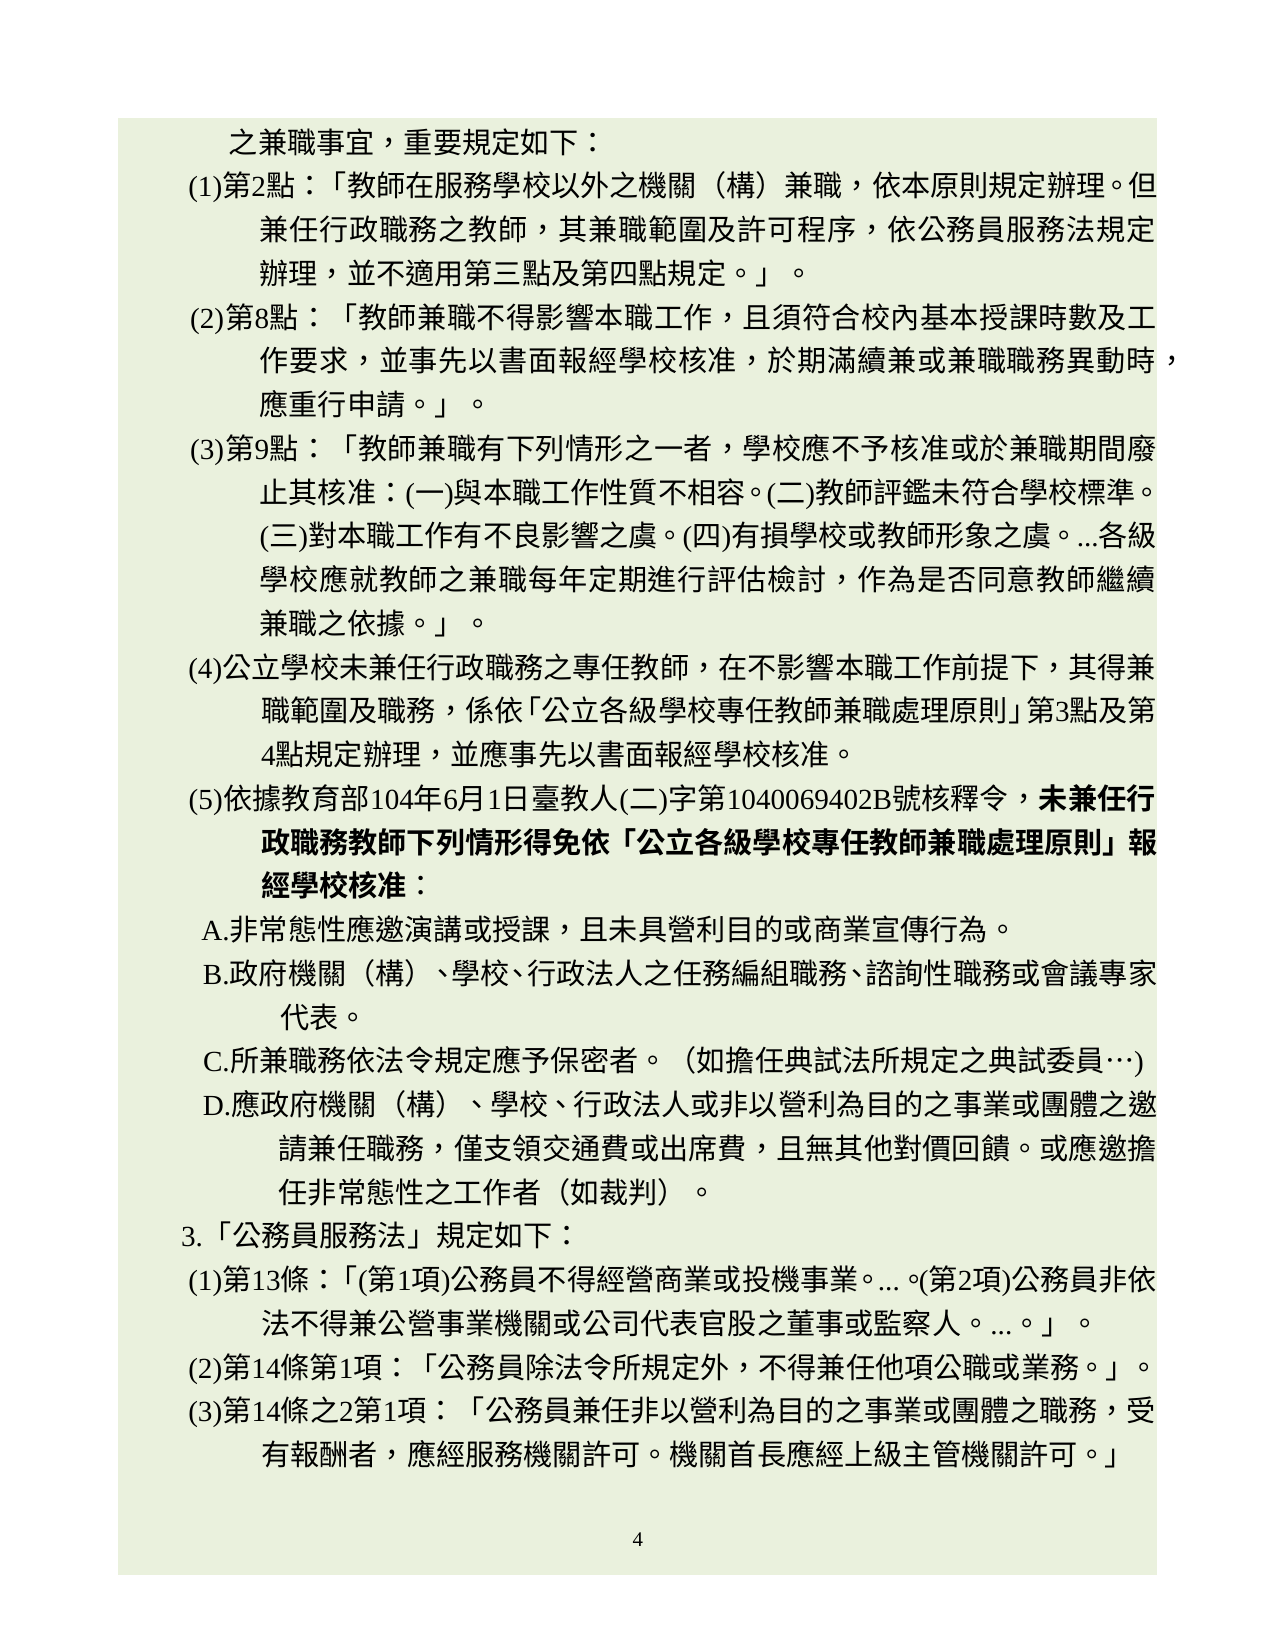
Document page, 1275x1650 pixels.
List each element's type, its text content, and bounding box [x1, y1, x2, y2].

text (1)第13條：「(第1項)公務員不得經營商業或投機事業。...。(第2項)公務員非依法不得兼公營事業機關或公司代表官股之董事或監察人。...。」。 [152, 1256, 1157, 1343]
text (1)第2點：「教師在服務學校以外之機關（構）兼職，依本原則規定辦理。但兼任行政職務之教師，其兼職範圍及許可程序，依公務員服務法規定辦理，並不適用第三點及第四點規定。」。 [152, 162, 1157, 293]
text (3)第14條之2第1項：「公務員兼任非以營利為目的之事業或團體之職務，受有報酬者，應經服務機關許可。機關首長應經上級主管機關許可。」 [152, 1387, 1157, 1474]
text 之兼職事宜，重要規定如下： [151, 118, 1157, 162]
text (2)第8點：「教師兼職不得影響本職工作，且須符合校內基本授課時數及工作要求，並事先以書面報經學校核准，於期滿續兼或兼職職務異動時，應重行申請。」。 [152, 293, 1157, 424]
text C.所兼職務依法令規定應予保密者。（如擔任典試法所規定之典試委員…) [152, 1037, 1157, 1081]
text B.政府機關（構）、學校、行政法人之任務編組職務、諮詢性職務或會議專家代表。 [152, 949, 1157, 1037]
text 3.「公務員服務法」規定如下： [152, 1212, 1157, 1256]
text D.應政府機關（構）、學校、行政法人或非以營利為目的之事業或團體之邀請兼任職務，僅支領交通費或出席費，且無其他對價回饋。或應邀擔任非常態性之工作者（如裁判）。 [152, 1081, 1157, 1212]
text (5)依據教育部104年6月1日臺教人(二)字第1040069402B號核釋令，未兼任行政職務教師下列情形得免依「公立各級學校專任教師兼職處理原則」報經學校核准： [152, 774, 1157, 906]
text (3)第9點：「教師兼職有下列情形之一者，學校應不予核准或於兼職期間廢止其核准：(一)與本職工作性質不相容。(二)教師評鑑未符合學校標準。(三)對本職工作有不良影響之虞。(四)有損學校或教師形象之虞。...各級學校應就教師之兼職每年定期進行評估檢討，作為是否同意教師繼續兼職之依據。」。 [152, 424, 1157, 643]
text (2)第14條第1項：「公務員除法令所規定外，不得兼任他項公職或業務。」。 [152, 1343, 1157, 1387]
text A.非常態性應邀演講或授課，且未具營利目的或商業宣傳行為。 [152, 906, 1157, 949]
text (4)公立學校未兼任行政職務之專任教師，在不影響本職工作前提下，其得兼職範圍及職務，係依「公立各級學校專任教師兼職處理原則」第3點及第4點規定辦理，並應事先以書面報經學校核准。 [152, 643, 1157, 774]
